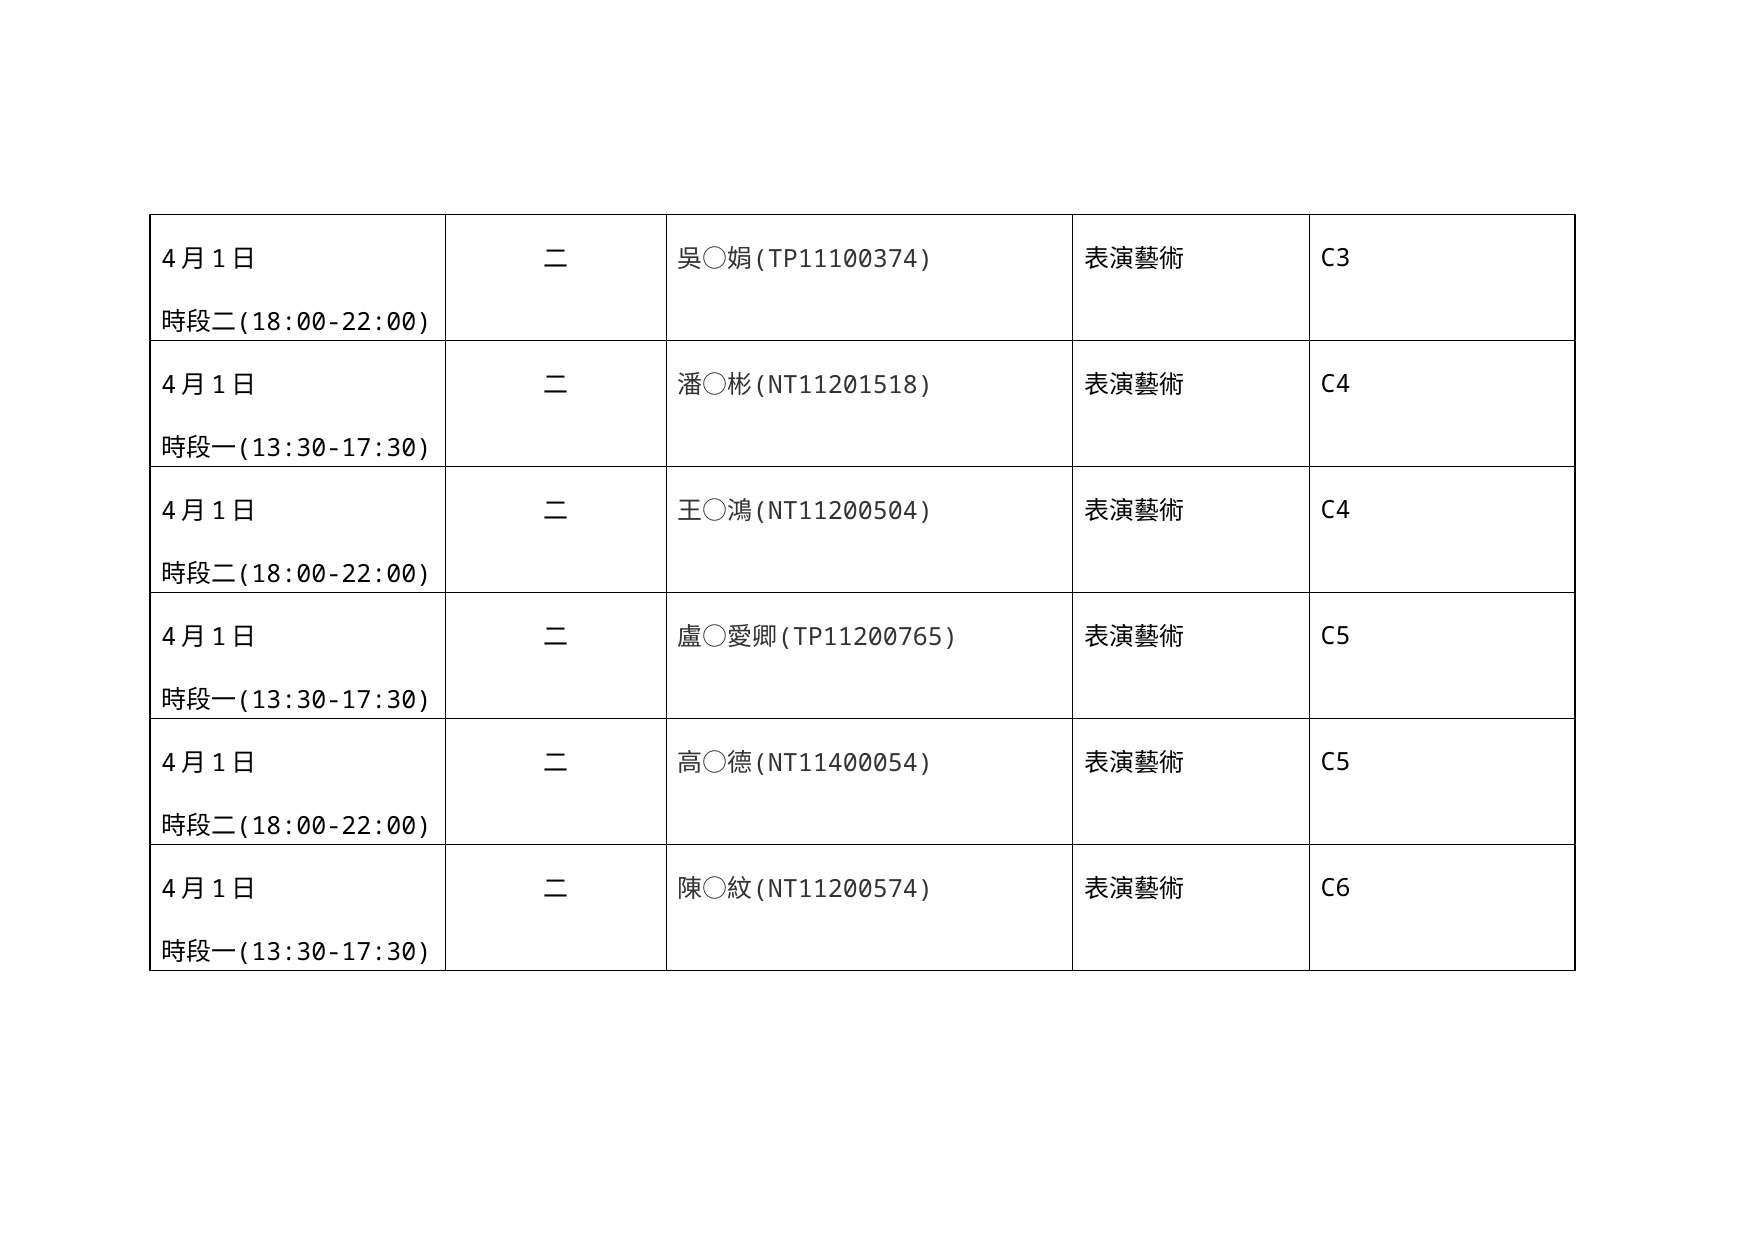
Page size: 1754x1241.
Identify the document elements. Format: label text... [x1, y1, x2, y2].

table_cell 吳○娟(TP11100374) [667, 215, 1072, 340]
table_cell 表演藝術 [1073, 467, 1309, 592]
table_cell 表演藝術 [1073, 215, 1309, 340]
table_cell C5 [1310, 719, 1574, 844]
table_cell 4月1日 時段二(18:00-22:00) [151, 215, 445, 340]
table_cell 表演藝術 [1073, 845, 1309, 970]
table_cell C4 [1310, 341, 1574, 466]
table_cell 表演藝術 [1073, 719, 1309, 844]
table_cell 盧○愛卿(TP11200765) [667, 593, 1072, 718]
table_cell 4月1日 時段一(13:30-17:30) [151, 593, 445, 718]
table_cell 王○鴻(NT11200504) [667, 467, 1072, 592]
table_cell 二 [446, 719, 666, 844]
table_cell 4月1日 時段二(18:00-22:00) [151, 467, 445, 592]
table_cell 二 [446, 215, 666, 340]
table_cell 表演藝術 [1073, 593, 1309, 718]
table_cell C5 [1310, 593, 1574, 718]
table_cell 4月1日 時段一(13:30-17:30) [151, 845, 445, 970]
table_cell 陳○紋(NT11200574) [667, 845, 1072, 970]
table_cell 4月1日 時段一(13:30-17:30) [151, 341, 445, 466]
table_cell C4 [1310, 467, 1574, 592]
table_cell 二 [446, 593, 666, 718]
table_cell 二 [446, 845, 666, 970]
table_cell 表演藝術 [1073, 341, 1309, 466]
table_cell 高○德(NT11400054) [667, 719, 1072, 844]
table_cell C6 [1310, 845, 1574, 970]
table_cell 二 [446, 467, 666, 592]
table_cell 二 [446, 341, 666, 466]
table_cell C3 [1310, 215, 1574, 340]
table_cell 潘○彬(NT11201518) [667, 341, 1072, 466]
table_cell 4月1日 時段二(18:00-22:00) [151, 719, 445, 844]
